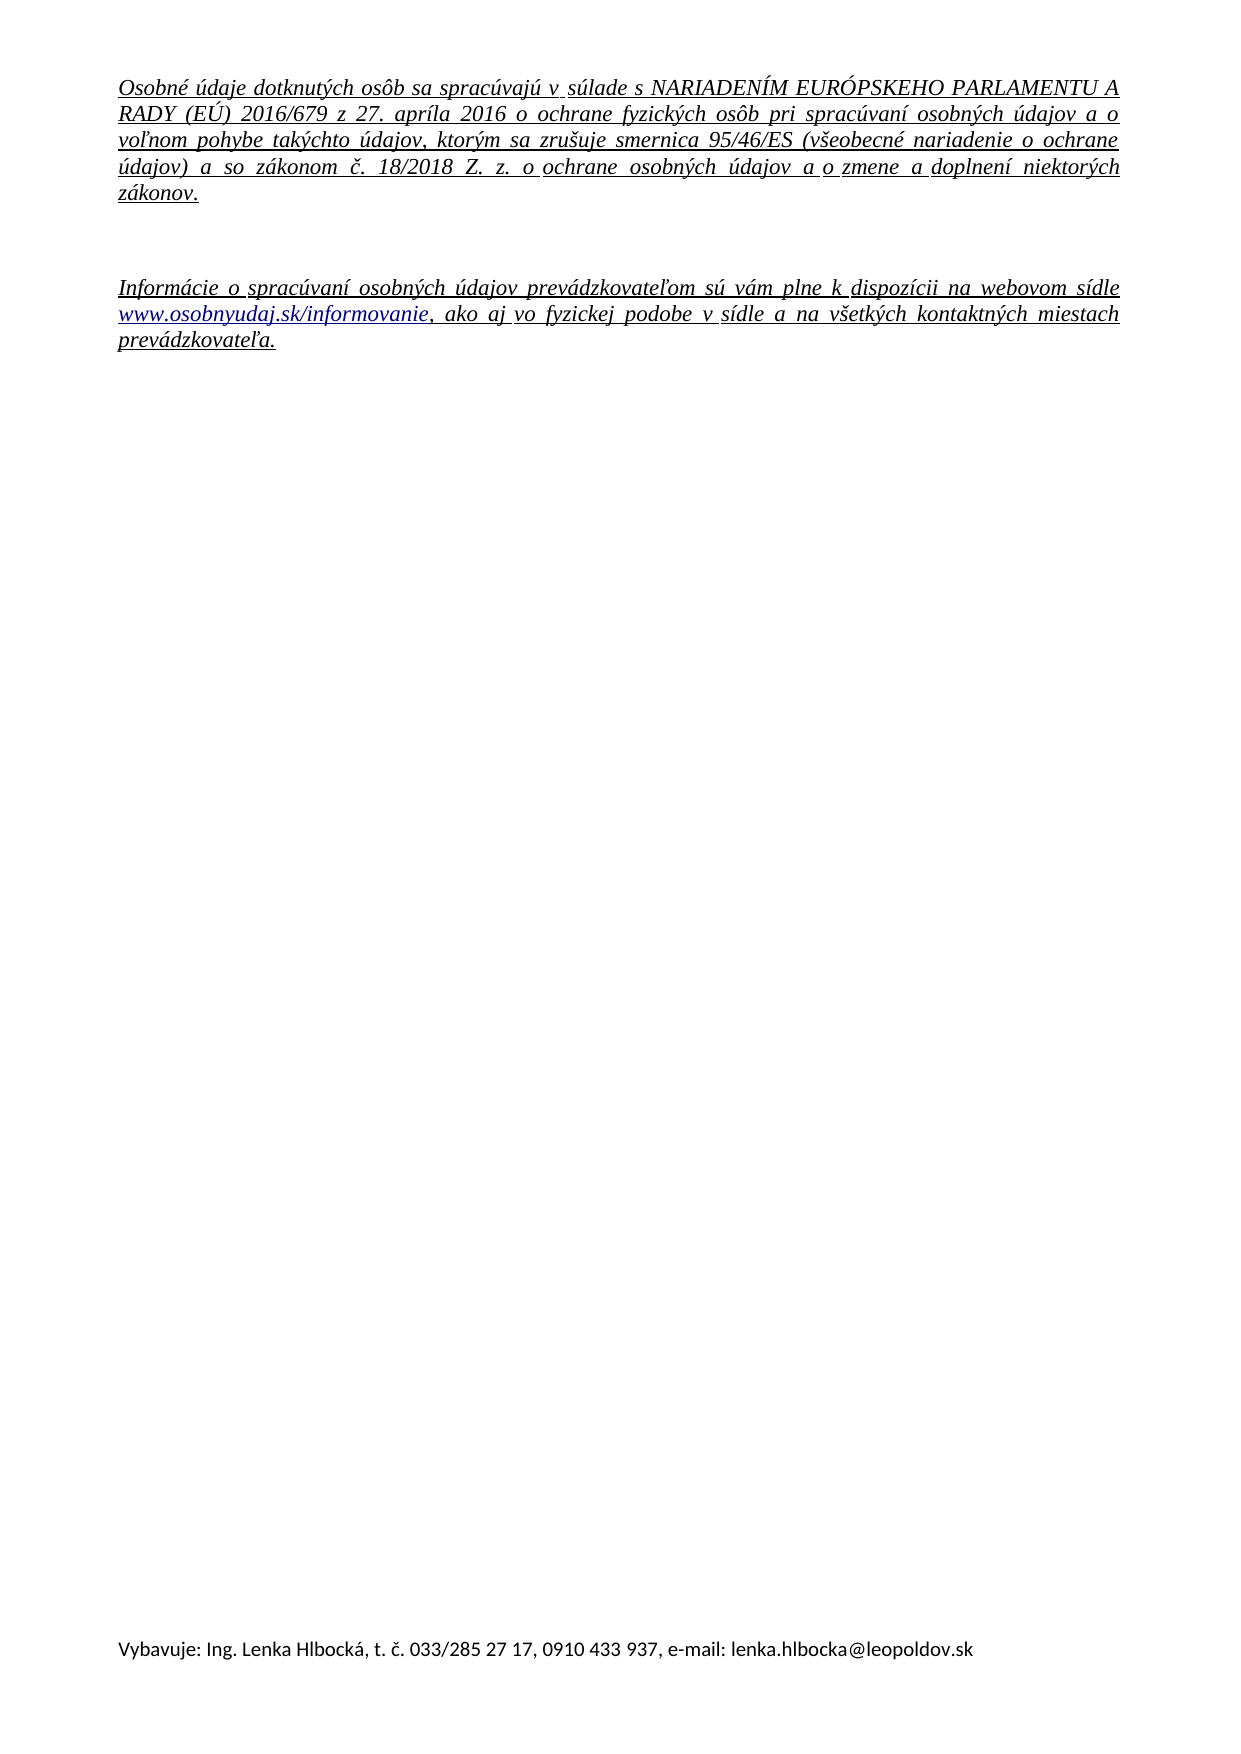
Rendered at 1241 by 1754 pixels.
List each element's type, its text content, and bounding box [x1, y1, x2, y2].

text Informácie o spracúvaní osobných údajov prevádzkovateľom sú vám plne k dispozícii na webovom sídle www.osobnyudaj.sk/informovanie, ako aj vo fyzickej podobe v sídle a na všetkých kontaktných miestach prevádzkovateľa. [118, 274, 1122, 353]
text Osobné údaje dotknutých osôb sa spracúvajú v súlade s NARIADENÍM EURÓPSKEHO PARLAMENTU A RADY (EÚ) 2016/679 z 27. apríla 2016 o ochrane fyzických osôb pri spracúvaní osobných údajov a o voľnom pohybe takýchto údajov, ktorým sa zrušuje smernica 95/46/ES (všeobecné nariadenie o ochrane údajov) a so zákonom č. 18/2018 Z. z. o ochrane osobných údajov a o zmene a doplnení niektorých zákonov. [118, 74, 1122, 206]
